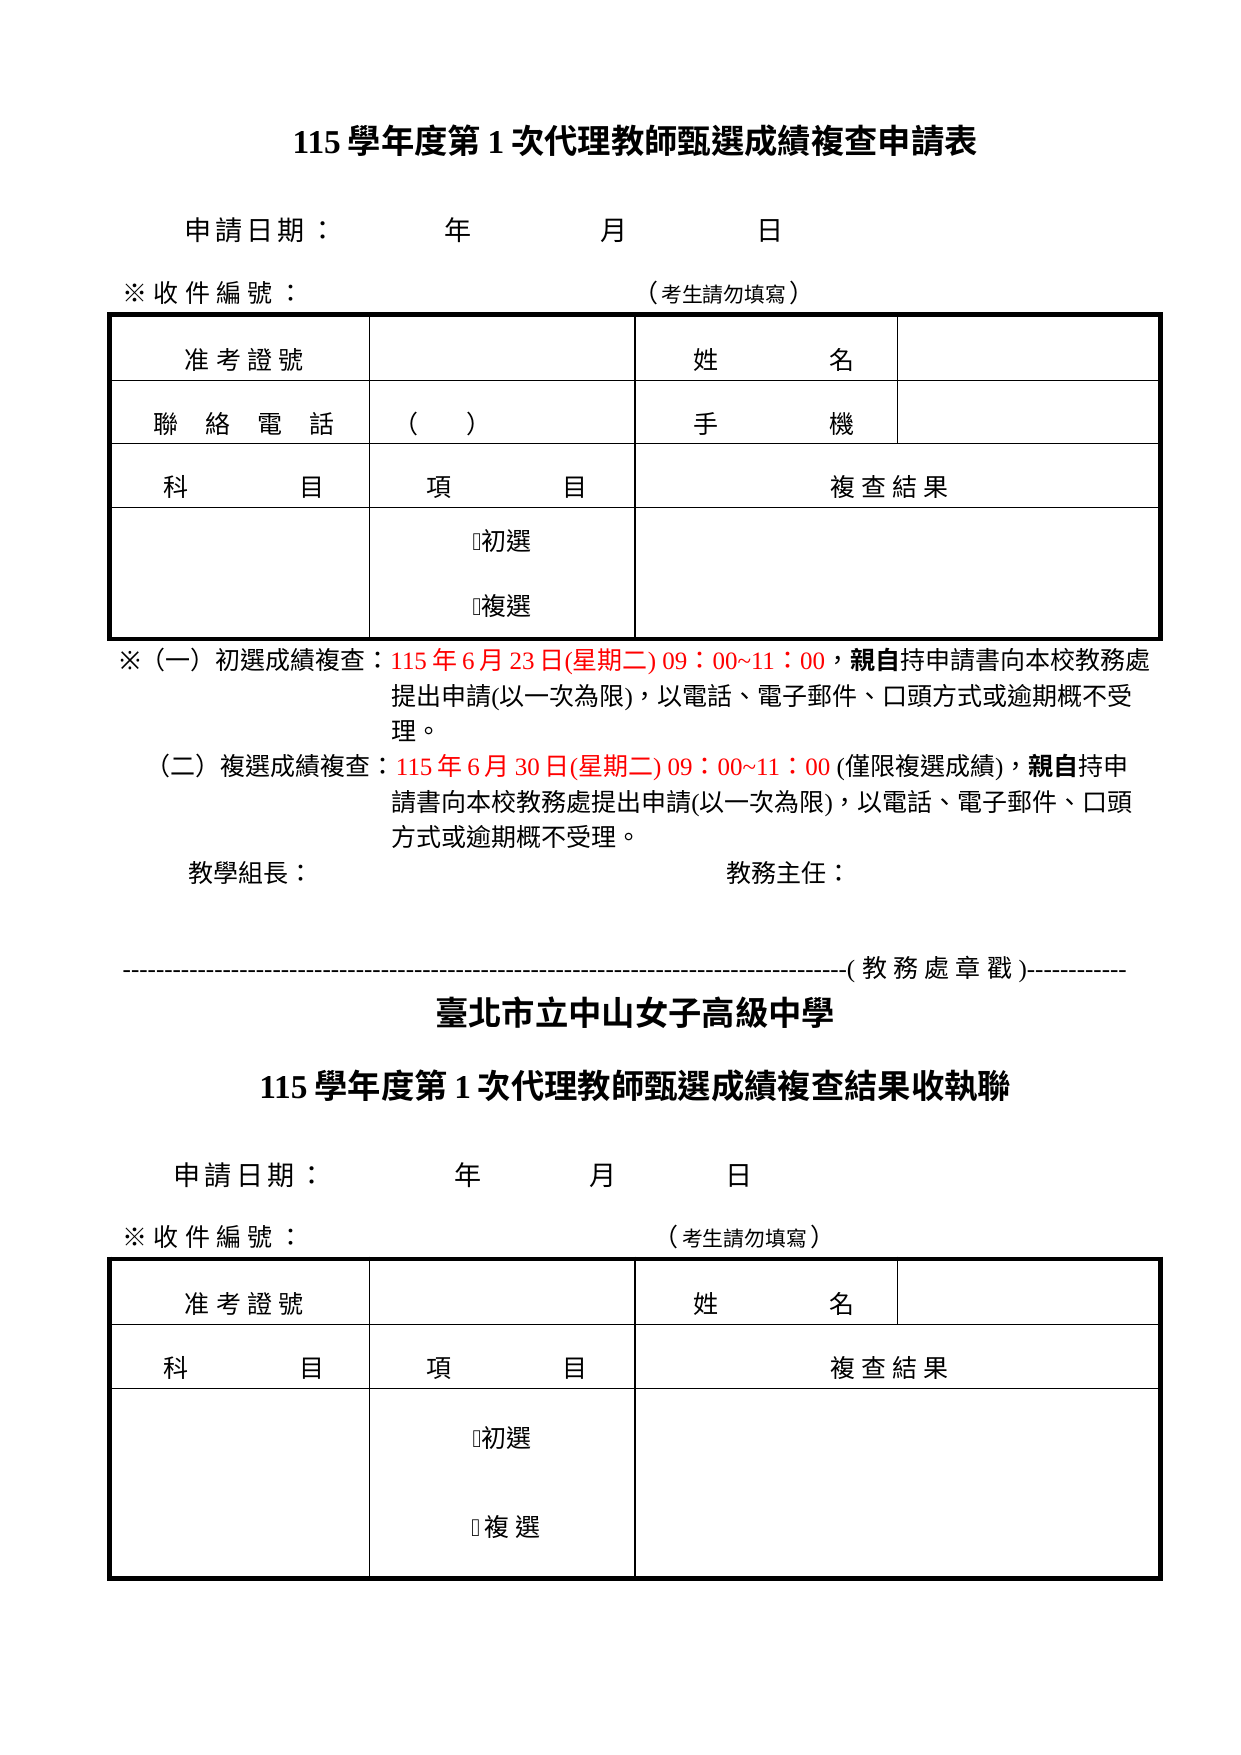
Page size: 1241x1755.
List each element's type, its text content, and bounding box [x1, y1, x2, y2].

table_header [370, 317, 634, 379]
table_cell [636, 1389, 1158, 1576]
text 教學組長： 教務主任： [163, 854, 1151, 889]
text 115學年度第1次代理教師甄選成績複查申請表 [119, 115, 1151, 163]
table_cell 科 目 [112, 444, 369, 507]
text 115學年度第1次代理教師甄選成績複查結果收執聯 [119, 1059, 1151, 1108]
table_header 准考證號 [112, 317, 369, 379]
table_header 姓 名 [636, 1261, 897, 1324]
table_header [898, 1261, 1158, 1324]
text 申請日期： 年 月 日 ※收件編號： （考生請勿填寫） [119, 187, 1077, 312]
table_cell 聯 絡 電 話 [112, 381, 369, 443]
table_header 准考證號 [112, 1261, 369, 1324]
table_cell 複查結果 [636, 1325, 1158, 1387]
table_header 姓 名 [636, 317, 897, 379]
table_cell 初選 複選 [370, 1389, 634, 1576]
table_cell 科 目 [112, 1325, 369, 1387]
table_cell 初選 複選 [370, 508, 634, 637]
text 臺北市立中山女子高級中學 [119, 987, 1151, 1035]
table_cell 項 目 [370, 444, 634, 507]
table_cell [898, 381, 1158, 443]
table_cell （ ） [370, 381, 634, 443]
text （二）複選成績複查：115年6月30日(星期二) 09：00~11：00 (僅限複選成績)，親自持申請書向本校教務處提出申請(以一次為限)，以電話、電子郵件、口頭方式或逾期概不受理。 [146, 747, 1151, 854]
text 申請日期： 年 月 日 ※收件編號： （考生請勿填寫） [119, 1132, 1077, 1257]
table_cell 複查結果 [636, 444, 1158, 507]
table_cell [636, 508, 1158, 637]
table_cell 手 機 [636, 381, 897, 443]
table_header [370, 1261, 634, 1324]
table_cell [112, 508, 369, 637]
text ※（一）初選成績複查：115年6月23日(星期二) 09：00~11：00，親自持申請書向本校教務處提出申請(以一次為限)，以電話、電子郵件、口頭方式或逾期概不受理。 [119, 641, 1151, 747]
table_cell 項 目 [370, 1325, 634, 1387]
text ---------------------------------------------------------------------------------------(教務處章戳)------------ [119, 924, 1151, 987]
table_cell [112, 1389, 369, 1576]
table_header [898, 317, 1158, 379]
